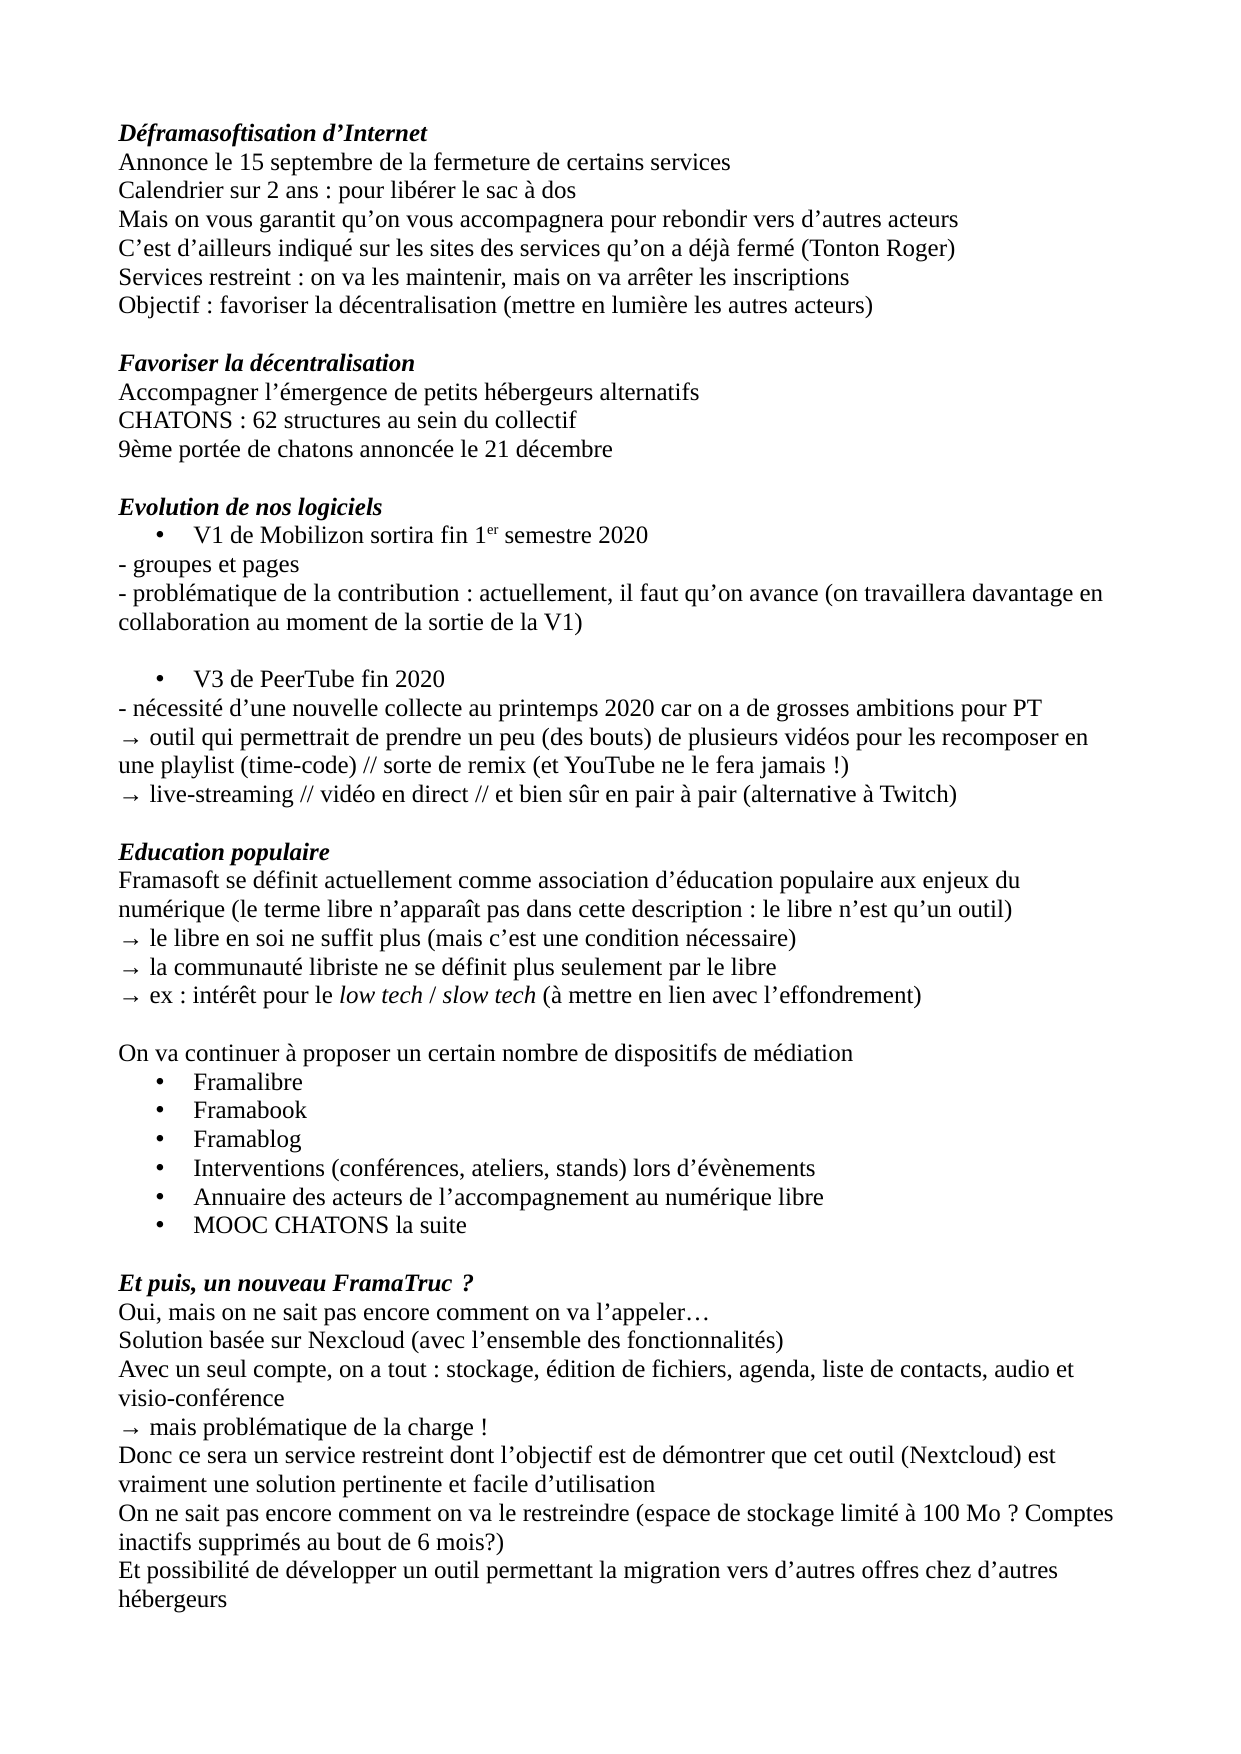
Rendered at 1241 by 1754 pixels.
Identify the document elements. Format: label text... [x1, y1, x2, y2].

text Education populaire [118, 837, 1122, 866]
list Framabook [156, 1096, 1122, 1124]
text Annonce le 15 septembre de la fermeture de certains services [118, 147, 1122, 176]
text - nécessité d’une nouvelle collecte au printemps 2020 car on a de grosses ambitions pour PT [118, 693, 1122, 722]
text → ex : intérêt pour le low tech / slow tech (à mettre en lien avec l’effondrement) [118, 981, 1122, 1009]
text On va continuer à proposer un certain nombre de dispositifs de médiation [118, 1038, 1122, 1067]
text Déframasoftisation d’Internet [118, 118, 1122, 147]
text → outil qui permettrait de prendre un peu (des bouts) de plusieurs vidéos pour les recomposer en une playlist (time-code) // sorte de remix (et YouTube ne le fera jamais !) [118, 722, 1122, 779]
text Accompagner l’émergence de petits hébergeurs alternatifs [118, 377, 1122, 406]
text 9ème portée de chatons annoncée le 21 décembre [118, 434, 1122, 463]
text Avec un seul compte, on a tout : stockage, édition de fichiers, agenda, liste de contacts, audio et visio-conférence [118, 1354, 1122, 1412]
list MOOC CHATONS la suite [156, 1211, 1122, 1239]
text → le libre en soi ne suffit plus (mais c’est une condition nécessaire) [118, 923, 1122, 952]
text Et possibilité de développer un outil permettant la migration vers d’autres offres chez d’autres hébergeurs [118, 1556, 1122, 1613]
text Mais on vous garantit qu’on vous accompagnera pour rebondir vers d’autres acteurs [118, 204, 1122, 233]
list Interventions (conférences, ateliers, stands) lors d’évènements [156, 1153, 1122, 1182]
list Framalibre [156, 1067, 1122, 1096]
text Calendrier sur 2 ans : pour libérer le sac à dos [118, 176, 1122, 204]
text Objectif : favoriser la décentralisation (mettre en lumière les autres acteurs) [118, 291, 1122, 319]
text → la communauté libriste ne se définit plus seulement par le libre [118, 952, 1122, 981]
text Donc ce sera un service restreint dont l’objectif est de démontrer que cet outil (Nextcloud) est vraiment une solution pertinente et facile d’utilisation [118, 1441, 1122, 1498]
text - problématique de la contribution : actuellement, il faut qu’on avance (on travaillera davantage en collaboration au moment de la sortie de la V1) [118, 578, 1122, 636]
text - groupes et pages [118, 549, 1122, 578]
text Favoriser la décentralisation [118, 348, 1122, 377]
text Services restreint : on va les maintenir, mais on va arrêter les inscriptions [118, 262, 1122, 291]
text C’est d’ailleurs indiqué sur les sites des services qu’on a déjà fermé (Tonton Roger) [118, 233, 1122, 262]
list V3 de PeerTube fin 2020 [156, 664, 1122, 693]
text On ne sait pas encore comment on va le restreindre (espace de stockage limité à 100 Mo ? Comptes inactifs supprimés au bout de 6 mois?) [118, 1498, 1122, 1556]
text Evolution de nos logiciels [118, 492, 1122, 521]
text Oui, mais on ne sait pas encore comment on va l’appeler… [118, 1297, 1122, 1326]
text → mais problématique de la charge ! [118, 1412, 1122, 1441]
text Solution basée sur Nexcloud (avec l’ensemble des fonctionnalités) [118, 1326, 1122, 1354]
list Annuaire des acteurs de l’accompagnement au numérique libre [156, 1182, 1122, 1211]
text Et puis, un nouveau FramaTruc ? [118, 1268, 1122, 1297]
text Framasoft se définit actuellement comme association d’éducation populaire aux enjeux du numérique (le terme libre n’apparaît pas dans cette description : le libre n’est qu’un outil) [118, 866, 1122, 923]
text CHATONS : 62 structures au sein du collectif [118, 406, 1122, 434]
list V1 de Mobilizon sortira fin 1er semestre 2020 [156, 521, 1122, 549]
text → live-streaming // vidéo en direct // et bien sûr en pair à pair (alternative à Twitch) [118, 779, 1122, 808]
list Framablog [156, 1124, 1122, 1153]
